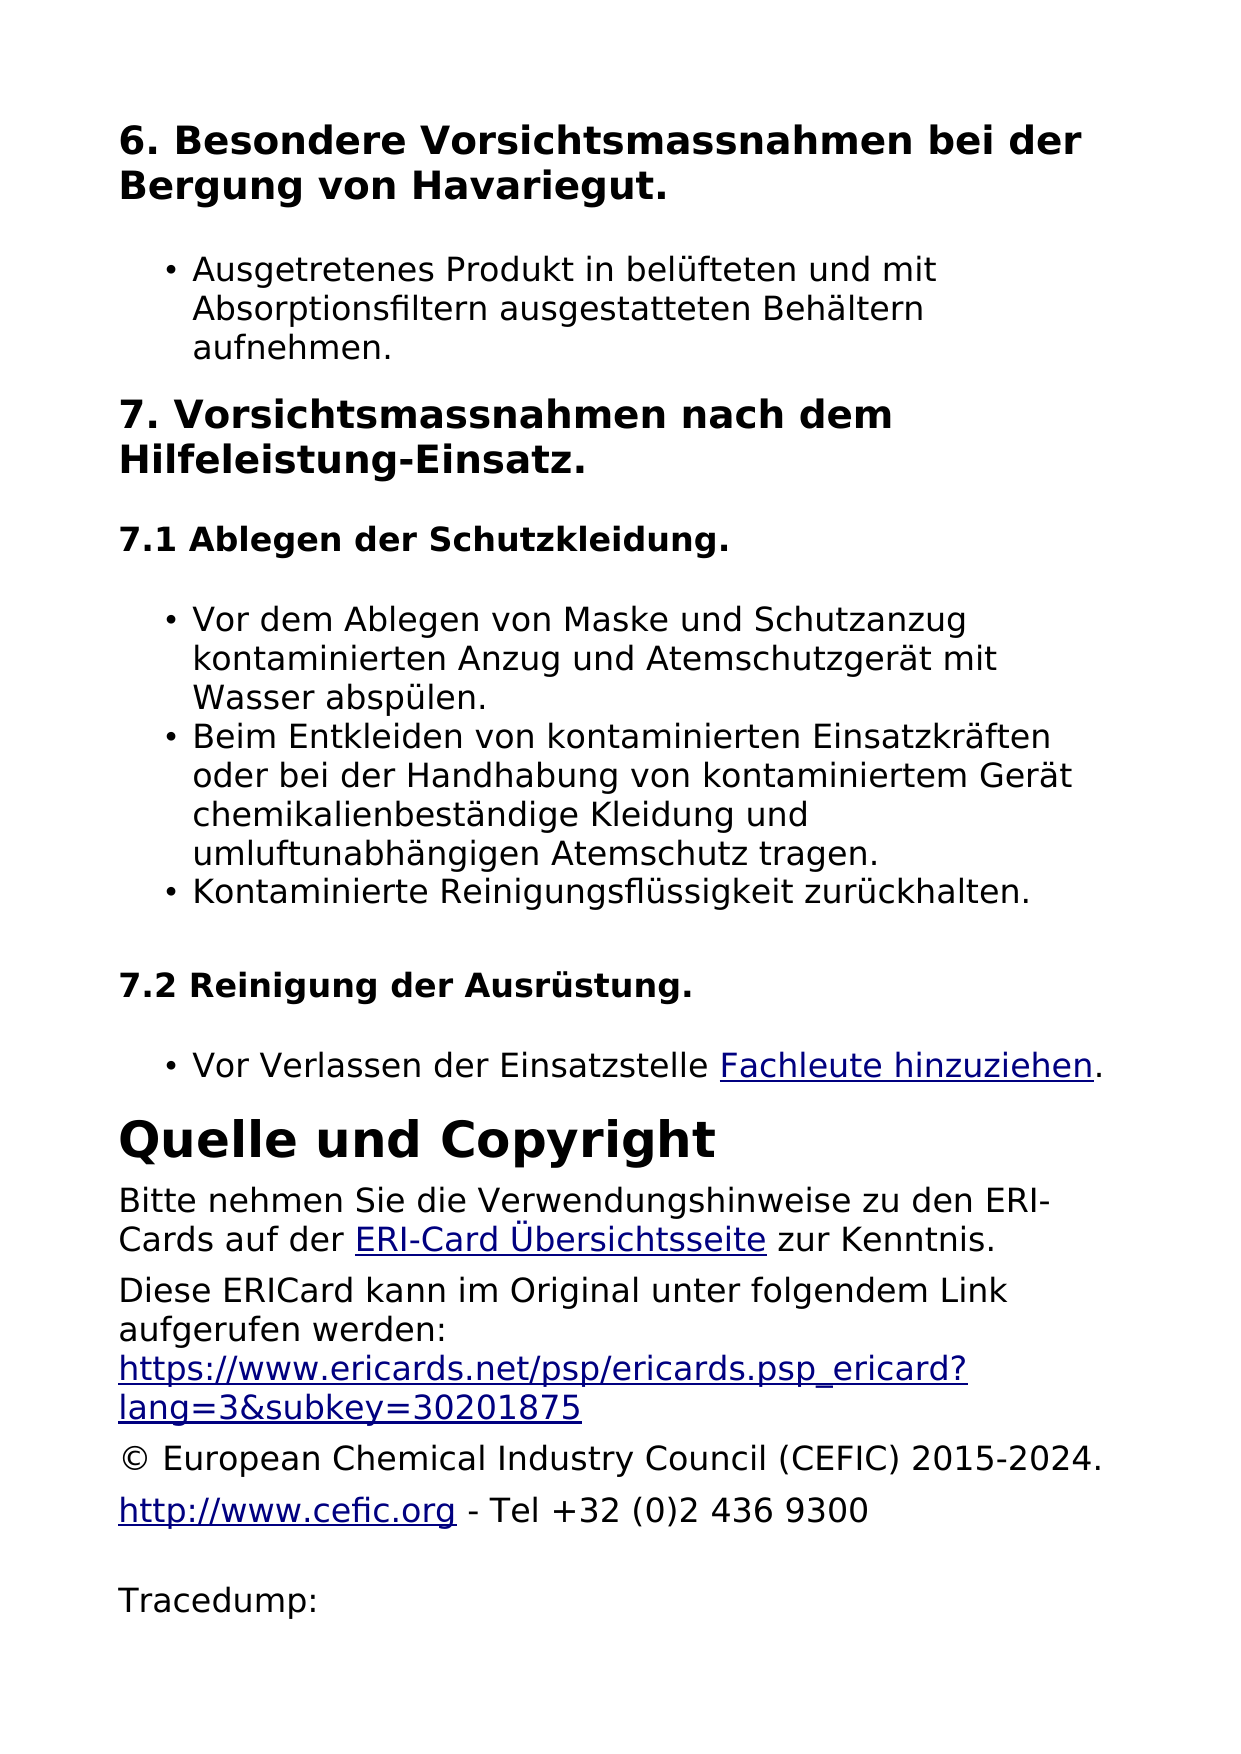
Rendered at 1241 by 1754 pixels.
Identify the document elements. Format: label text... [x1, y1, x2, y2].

subtitle 7.1 Ablegen der Schutzkleidung. [118, 520, 1122, 559]
subtitle 7.2 Reinigung der Ausrüstung. [118, 966, 1122, 1005]
list Ausgetretenes Produkt in belüfteten und mit Absorptionsfiltern ausgestatteten Behältern aufnehmen. [177, 251, 1122, 367]
subtitle 6. Besondere Vorsichtsmassnahmen bei der Bergung von Havariegut. [118, 118, 1122, 208]
text Diese ERICard kann im Original unter folgendem Link aufgerufen werden: https://www.ericards.net/psp/ericards.psp_ericard?lang=3&subkey=30201875 [118, 1272, 1122, 1427]
text © European Chemical Industry Council (CEFIC) 2015-2024. [118, 1440, 1122, 1478]
text Tracedump: [118, 1542, 1122, 1620]
list Kontaminierte Reinigungsflüssigkeit zurückhalten. [177, 873, 1122, 912]
list Beim Entkleiden von kontaminierten Einsatzkräften oder bei der Handhabung von kontaminiertem Gerät chemikalienbeständige Kleidung und umluftunabhängigen Atemschutz tragen. [177, 717, 1122, 873]
text http://www.cefic.org - Tel +32 (0)2 436 9300 [118, 1491, 1122, 1530]
subtitle Quelle und Copyright [118, 1111, 1122, 1169]
text Bitte nehmen Sie die Verwendungshinweise zu den ERI-Cards auf der ERI-Card Übersichtsseite zur Kenntnis. [118, 1182, 1122, 1259]
list Vor Verlassen der Einsatzstelle Fachleute hinzuziehen. [177, 1047, 1122, 1086]
subtitle 7. Vorsichtsmassnahmen nach dem Hilfeleistung-Einsatz. [118, 392, 1122, 482]
list Vor dem Ablegen von Maske und Schutzanzug kontaminierten Anzug und Atemschutzgerät mit Wasser abspülen. [177, 601, 1122, 717]
